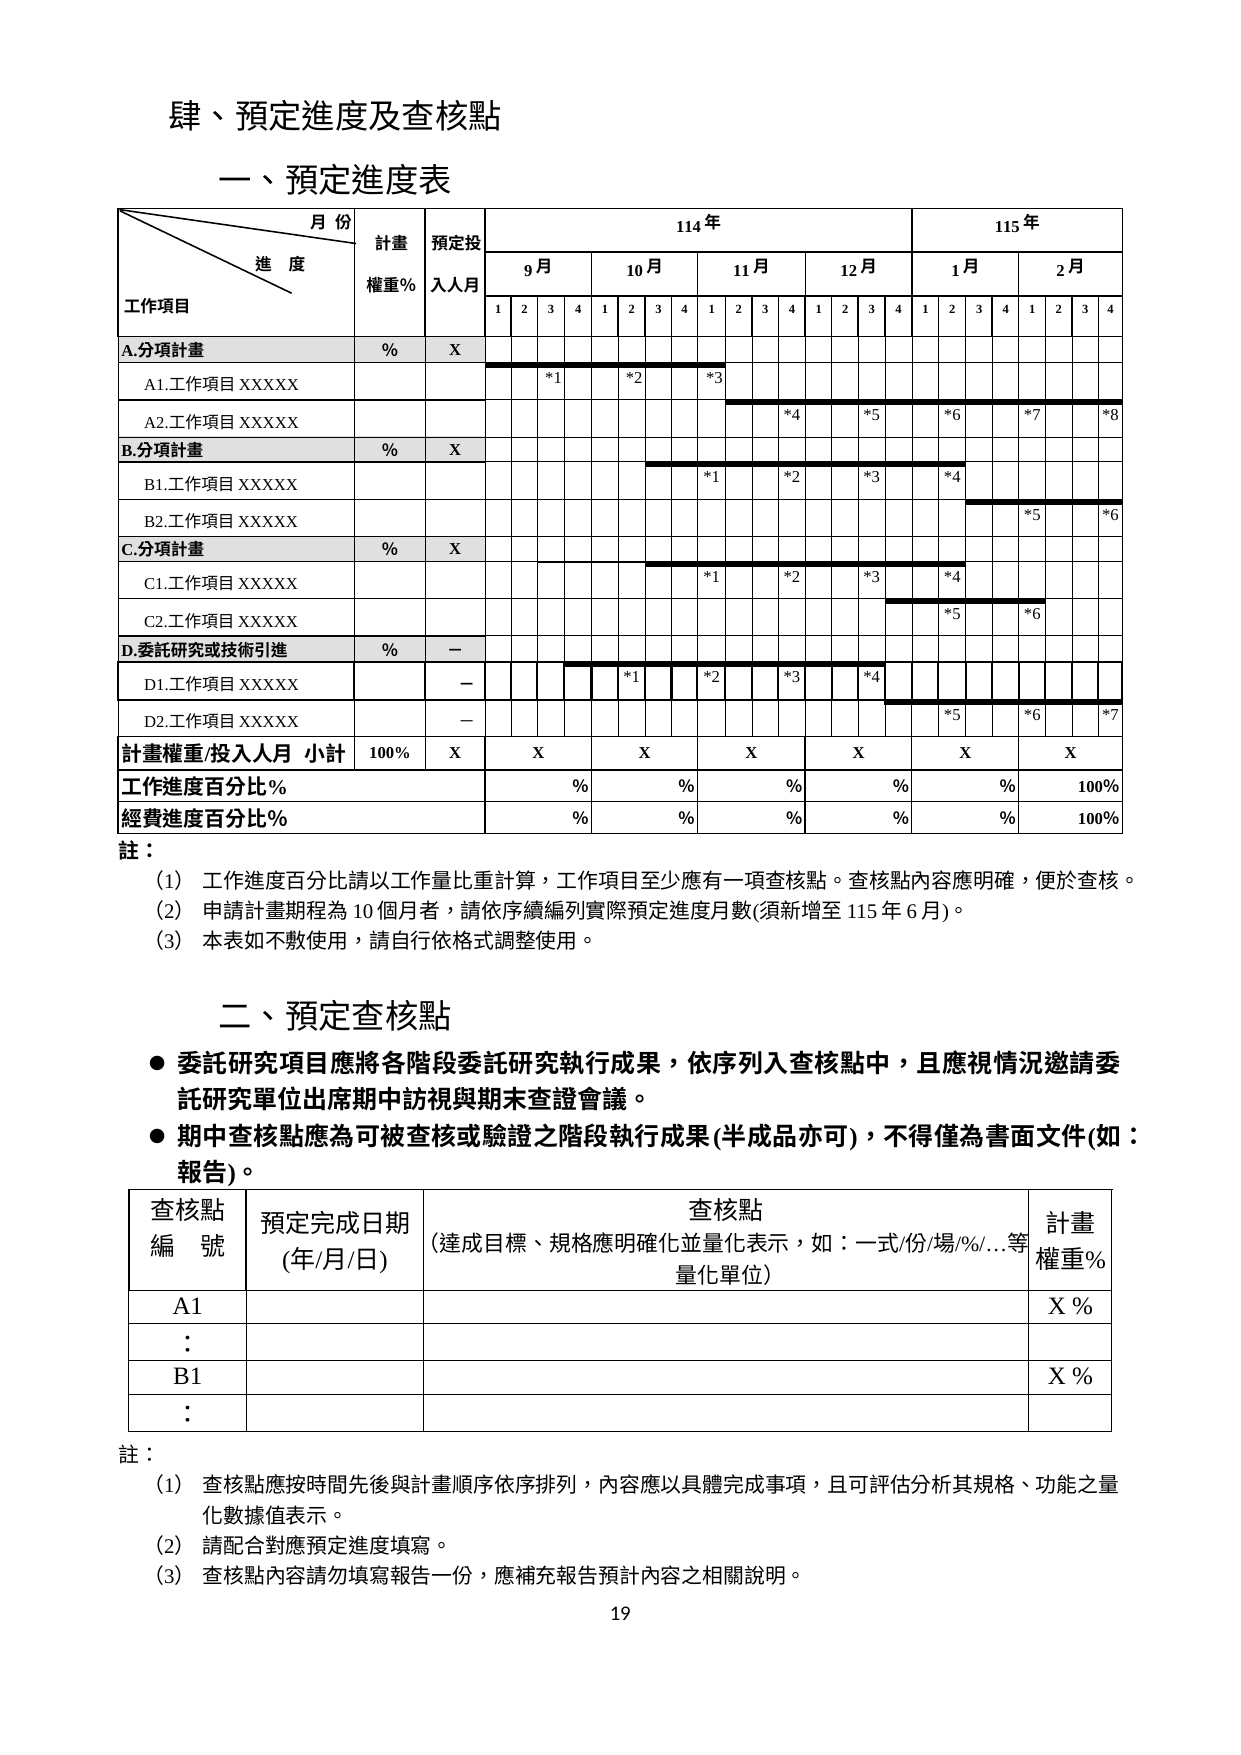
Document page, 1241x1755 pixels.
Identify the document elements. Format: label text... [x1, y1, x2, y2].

table_cell [512, 438, 537, 461]
table_cell [593, 667, 617, 698]
table_cell *4 [939, 467, 965, 498]
table_cell 3 [646, 297, 671, 336]
table_cell [672, 400, 697, 436]
table_cell X [426, 537, 485, 561]
table_cell *2 [779, 467, 805, 498]
table_cell [833, 667, 857, 698]
table_cell [1073, 636, 1098, 661]
table_cell 3 [966, 297, 991, 336]
table_cell [726, 438, 752, 461]
table_cell [512, 500, 537, 536]
table_cell [619, 537, 645, 561]
table_cell [779, 438, 805, 461]
table_cell [1019, 363, 1045, 399]
list 請配合對應預定進度填寫。 [143, 1529, 1122, 1559]
table_cell [672, 567, 697, 598]
table_header 月 份 進 度 工作項目 [119, 212, 354, 336]
table_cell [966, 337, 992, 362]
table_cell 9月 [486, 253, 591, 295]
table_cell B1 [129, 1361, 246, 1394]
table_cell [993, 462, 1018, 498]
table_header 計畫權重% [1029, 1190, 1111, 1290]
table_cell [1019, 438, 1045, 461]
table_cell 計畫權重/投入人月 小計 [119, 737, 354, 769]
table_cell [538, 537, 564, 561]
list 工作進度百分比請以工作量比重計算，工作項目至少應有一項查核點。查核點內容應明確，便於查核。 [143, 864, 1122, 894]
table_cell [913, 537, 938, 561]
table_cell 2月 [1019, 253, 1122, 295]
table_cell 11月 [698, 253, 805, 295]
table_cell [565, 563, 591, 598]
table_cell C.分項計畫 [119, 537, 354, 561]
table_cell [806, 537, 831, 561]
table_cell [886, 705, 911, 736]
table_cell *3 [698, 368, 725, 399]
table_cell [646, 567, 671, 598]
table_cell D.委託研究或技術引進 [119, 637, 354, 661]
table_cell [939, 663, 965, 698]
table_cell [1046, 599, 1072, 635]
table_cell [726, 537, 752, 561]
table_cell [912, 705, 938, 736]
list 申請計畫期程為10個月者，請依序續編列實際預定進度月數(須新增至115年6月)。 [143, 894, 1122, 925]
table_cell [619, 438, 645, 461]
table_cell *2 [619, 368, 645, 399]
table_cell ％ [592, 802, 697, 832]
table_cell [886, 663, 911, 698]
table_cell [565, 462, 591, 498]
table_cell [993, 636, 1018, 661]
table_header 計畫 權重％ [355, 209, 424, 336]
text 二、預定查核點 [218, 991, 1122, 1037]
table_cell [966, 462, 992, 498]
table_cell [646, 368, 671, 399]
table_cell [424, 1324, 1028, 1360]
table_cell [859, 363, 885, 399]
table_cell [565, 400, 591, 436]
table_cell [1046, 438, 1072, 461]
table_cell [512, 599, 537, 635]
table_cell [913, 438, 938, 461]
table_cell 2 [832, 297, 857, 336]
table_cell [538, 500, 564, 536]
table_cell 3 [538, 297, 564, 336]
table_cell [966, 405, 992, 436]
table_cell [672, 599, 697, 635]
table_cell [1099, 599, 1122, 635]
table_cell [1073, 462, 1098, 498]
table_cell [753, 636, 778, 661]
table_cell [512, 400, 537, 436]
text 肆、預定進度及查核點 [168, 95, 1122, 137]
table_cell 4 [1099, 297, 1122, 336]
table_cell [355, 401, 425, 436]
table_cell 3 [1073, 297, 1098, 336]
table_cell ％ [592, 771, 697, 801]
table_cell 1 [592, 297, 617, 336]
table_cell [859, 337, 885, 362]
table_cell [726, 567, 752, 598]
list 查核點應按時間先後與計畫順序依序排列，內容應以具體完成事項，且可評估分析其規格、功能之量化數據值表示。 [143, 1469, 1122, 1529]
table_cell [619, 337, 645, 362]
table_cell [832, 438, 858, 461]
table_cell *5 [939, 604, 965, 635]
table_cell [886, 537, 912, 561]
table_cell [698, 438, 725, 461]
table_cell ％ [355, 537, 425, 561]
table_cell [886, 363, 912, 399]
table_cell [726, 363, 752, 399]
table_cell [993, 337, 1018, 362]
table_cell 2 [1046, 297, 1071, 336]
table_header 115年 [913, 209, 1122, 251]
table_cell [726, 467, 752, 498]
table_cell [913, 405, 938, 436]
table_header 查核點 （達成目標、規格應明確化並量化表示，如：一式/份/場/%/…等量化單位） [424, 1190, 1028, 1290]
table_cell [886, 636, 912, 661]
table_cell － [426, 663, 484, 698]
table_cell [886, 467, 912, 498]
table_cell [619, 563, 645, 598]
table_cell ％ [355, 438, 425, 461]
table_cell [832, 567, 858, 598]
table_cell *4 [939, 567, 965, 598]
table_cell [247, 1291, 423, 1323]
table_cell [1046, 636, 1072, 661]
table_cell ％ [355, 637, 425, 661]
table_cell [646, 438, 671, 461]
table_cell [672, 337, 697, 362]
table_cell *4 [859, 667, 884, 698]
table_cell [698, 537, 725, 561]
table_cell [913, 337, 938, 362]
table_cell [619, 599, 645, 635]
table_cell 4 [886, 297, 911, 336]
table_cell ％ [486, 802, 591, 832]
table_cell [806, 599, 831, 635]
table_header 預定完成日期 (年/月/日) [247, 1190, 423, 1290]
table_cell [672, 636, 697, 661]
table_cell [753, 405, 778, 436]
table_cell [753, 567, 778, 598]
table_cell 1 [913, 297, 938, 336]
table_cell X [806, 737, 911, 769]
table_cell *7 [1019, 405, 1045, 436]
table_cell [1046, 505, 1072, 536]
table_cell [1073, 405, 1098, 436]
table_cell [886, 567, 912, 598]
table_cell [565, 337, 591, 362]
table_cell [1019, 462, 1045, 498]
table_cell [993, 505, 1018, 536]
table_cell [565, 438, 591, 461]
table_cell 10月 [592, 253, 697, 295]
table_cell － [426, 701, 485, 736]
table_cell [1020, 663, 1044, 698]
table_cell [753, 337, 778, 362]
table_cell [859, 701, 885, 736]
table_cell [806, 667, 831, 698]
table_cell X [1019, 737, 1122, 769]
table_cell [672, 467, 697, 498]
table_cell [806, 405, 831, 436]
table_cell [355, 500, 425, 536]
table_cell B1.工作項目XXXXX [119, 463, 354, 498]
table_cell [806, 363, 831, 399]
table_cell [592, 563, 618, 598]
table_cell [646, 667, 670, 698]
table_cell [993, 438, 1018, 461]
table_cell [753, 363, 778, 399]
table_cell [753, 500, 778, 536]
table_cell X [426, 438, 485, 461]
table_cell [966, 438, 992, 461]
table_cell [832, 701, 858, 736]
table_cell [779, 636, 805, 661]
table_cell [1019, 562, 1045, 598]
table_cell [726, 701, 752, 736]
table_cell *5 [1019, 505, 1045, 536]
table_cell ％ [912, 802, 1018, 832]
table_cell ％ [806, 771, 911, 801]
table_cell [486, 537, 511, 561]
table_cell [1019, 636, 1045, 661]
table_cell 1 [806, 297, 831, 336]
table_cell [859, 438, 885, 461]
table_cell [966, 636, 992, 661]
table_cell [646, 400, 671, 436]
table_cell B2.工作項目XXXXX [119, 500, 354, 536]
table_cell [672, 368, 697, 399]
table_cell 2 [726, 297, 751, 336]
table_cell 4 [779, 297, 804, 336]
table_cell [592, 462, 618, 498]
table_cell [1019, 537, 1045, 561]
table_cell ％ [698, 802, 804, 832]
table_cell [806, 500, 831, 536]
table_cell [966, 705, 992, 736]
table_cell [646, 467, 671, 498]
table_cell [753, 701, 778, 736]
table_cell [726, 636, 752, 661]
text 註： [118, 834, 1122, 864]
table_cell [993, 405, 1018, 436]
table_cell *6 [1019, 705, 1045, 736]
table_cell [913, 636, 938, 661]
table_cell [247, 1395, 423, 1431]
table_cell [565, 701, 591, 736]
table_cell [673, 667, 696, 698]
table_cell [424, 1291, 1028, 1323]
table_cell [886, 604, 912, 635]
table_cell [698, 500, 725, 536]
table_cell [1099, 363, 1122, 399]
table_cell ％ [806, 802, 911, 832]
table_cell [1046, 462, 1072, 498]
table_cell [966, 562, 992, 598]
table_cell [886, 438, 912, 461]
table_cell [538, 599, 564, 635]
table_cell [832, 599, 858, 635]
table_cell [512, 462, 537, 498]
table_cell [512, 663, 536, 698]
table_cell X [486, 737, 591, 769]
table_cell [247, 1361, 423, 1394]
table_cell 經費進度百分比％ [119, 802, 484, 832]
table_cell *8 [1099, 405, 1122, 436]
list 委託研究項目應將各階段委託研究執行成果，依序列入查核點中，且應視情況邀請委託研究單位出席期中訪視與期末查證會議。 [148, 1043, 1122, 1116]
table_cell 2 [619, 297, 644, 336]
table_cell [698, 400, 725, 436]
table_cell *3 [859, 567, 885, 598]
table_cell [426, 562, 485, 598]
table_cell X [698, 737, 804, 769]
table_cell ％ [486, 771, 591, 801]
table_cell A1.工作項目XXXXX [119, 363, 354, 399]
table_cell [538, 563, 564, 598]
table_cell [486, 400, 511, 436]
table_cell [538, 701, 564, 736]
table_cell *3 [779, 667, 804, 698]
table_cell [832, 500, 858, 536]
table_cell 2 [939, 297, 965, 336]
table_cell [1099, 663, 1121, 698]
table_cell [424, 1361, 1028, 1394]
table_cell [753, 667, 777, 698]
table_cell [832, 636, 858, 661]
table_cell [698, 337, 725, 362]
table_cell [1046, 537, 1072, 561]
table_cell *2 [779, 567, 805, 598]
table_cell [646, 599, 671, 635]
table_cell [512, 537, 537, 561]
table_header 預定投入人月 [426, 209, 484, 336]
table_cell [1099, 562, 1122, 598]
table_cell [1073, 705, 1098, 736]
table_cell [939, 337, 965, 362]
table_cell 1 [698, 297, 725, 336]
table_cell [538, 438, 564, 461]
table_cell X % [1029, 1361, 1111, 1394]
table_cell [1099, 537, 1122, 561]
table_cell *2 [698, 667, 724, 698]
table_cell [538, 462, 564, 498]
table_cell [967, 663, 991, 698]
table_cell [1046, 363, 1072, 399]
table_cell 3 [753, 297, 778, 336]
table_cell [565, 368, 591, 399]
table_cell C1.工作項目XXXXX [119, 562, 354, 598]
table_cell [1019, 337, 1045, 362]
table_header 114年 [486, 209, 911, 251]
table_cell [1099, 438, 1122, 461]
table_cell [672, 537, 697, 561]
table_cell [832, 363, 858, 399]
table_cell [1073, 337, 1098, 362]
table_cell [806, 701, 831, 736]
table_cell [512, 562, 537, 598]
table_cell *6 [1019, 604, 1045, 635]
table_cell 1 [1019, 297, 1045, 336]
table_cell [1073, 663, 1097, 698]
table_cell [592, 599, 618, 635]
table_cell [486, 462, 511, 498]
table_cell *6 [1099, 505, 1122, 536]
table_cell [672, 438, 697, 461]
table_cell [993, 604, 1018, 635]
table_cell [646, 500, 671, 536]
table_cell [592, 537, 618, 561]
table_cell [993, 705, 1018, 736]
table_cell [486, 500, 511, 536]
table_cell [939, 537, 965, 561]
table_cell [1073, 599, 1098, 635]
table_cell [565, 537, 591, 561]
table_cell [355, 663, 424, 698]
table_cell A1 [129, 1291, 246, 1323]
table_cell [806, 567, 831, 598]
table_cell [1073, 505, 1098, 536]
table_cell A2.工作項目XXXXX [119, 401, 354, 436]
table_cell [753, 537, 778, 561]
table_cell 100％ [1019, 771, 1122, 801]
table_cell [355, 363, 425, 399]
table_cell [538, 400, 564, 436]
text 一、預定進度表 [218, 155, 1122, 201]
table_cell [486, 663, 510, 698]
table_cell [486, 599, 511, 635]
table_cell [565, 500, 591, 536]
table_header 月 份 進 度 工作項目 [128, 209, 354, 242]
table_cell *6 [939, 405, 965, 436]
table_cell [538, 663, 563, 698]
table_cell [993, 537, 1018, 561]
table_header 查核點 編 號 [130, 1190, 245, 1290]
table_cell A.分項計畫 [119, 337, 354, 362]
table_cell [646, 701, 671, 736]
table_cell [426, 463, 485, 498]
table_cell [486, 636, 511, 661]
table_cell [486, 562, 511, 598]
table_cell ％ [355, 337, 425, 362]
table_cell [672, 500, 697, 536]
table_cell [1073, 537, 1098, 561]
table_cell [726, 500, 752, 536]
table_cell [779, 599, 805, 635]
table_cell X [426, 737, 484, 769]
table_cell [859, 599, 885, 635]
table_cell [832, 405, 858, 436]
table_cell 工作進度百分比% [119, 771, 484, 801]
table_cell *5 [859, 405, 885, 436]
table_cell [1029, 1395, 1111, 1431]
table_cell [565, 667, 590, 698]
table_cell [993, 663, 1018, 698]
table_cell [753, 599, 778, 635]
table_cell [753, 467, 778, 498]
table_cell *4 [779, 405, 805, 436]
table_cell [698, 636, 725, 661]
table_cell [1073, 438, 1098, 461]
table_cell [247, 1324, 423, 1360]
table_cell [355, 463, 425, 498]
table_cell [1046, 562, 1072, 598]
table_cell [966, 537, 992, 561]
text 註： [118, 1438, 1122, 1469]
table_cell [646, 337, 671, 362]
table_cell 1月 [913, 253, 1018, 295]
table_cell [355, 701, 425, 736]
table_cell [913, 500, 938, 536]
table_cell 3 [859, 297, 884, 336]
table_cell [913, 363, 938, 399]
table_cell [913, 604, 938, 635]
table_cell [426, 401, 485, 436]
table_cell [939, 500, 965, 536]
table_cell [1099, 337, 1122, 362]
table_cell [832, 337, 858, 362]
table_cell [426, 363, 485, 399]
table_cell [913, 567, 938, 598]
table_cell [1029, 1324, 1111, 1360]
table_cell C2.工作項目XXXXX [119, 599, 354, 635]
table_cell [619, 701, 645, 736]
list 本表如不敷使用，請自行依格式調整使用。 [143, 925, 1122, 955]
table_cell [592, 500, 618, 536]
table_cell 2 [512, 297, 537, 336]
table_cell [512, 337, 537, 362]
table_cell [886, 405, 912, 436]
table_cell *1 [538, 368, 564, 399]
table_cell [806, 467, 831, 498]
table_cell [726, 667, 751, 698]
table_cell [592, 701, 618, 736]
table_cell [993, 562, 1018, 598]
table_cell 4 [993, 297, 1018, 336]
table_cell [592, 438, 618, 461]
table_cell [426, 500, 485, 536]
table_cell ％ [698, 771, 804, 801]
table_cell [726, 337, 752, 362]
table_cell [1046, 405, 1072, 436]
table_cell *7 [1099, 705, 1122, 736]
table_cell [565, 636, 591, 661]
table_cell [806, 438, 831, 461]
table_cell [592, 368, 618, 399]
table_cell [939, 636, 965, 661]
table_cell [913, 467, 938, 498]
table_cell D2.工作項目XXXXX [119, 701, 354, 736]
table_cell *3 [859, 467, 885, 498]
list 查核點內容請勿填寫報告一份，應補充報告預計內容之相關說明。 [143, 1559, 1122, 1589]
table_cell [779, 701, 805, 736]
table_cell [726, 405, 752, 436]
table_cell X [912, 737, 1018, 769]
table_cell *1 [619, 667, 644, 698]
table_cell [939, 363, 965, 399]
table_cell [512, 368, 537, 399]
table_cell [486, 701, 511, 736]
table_cell [966, 505, 992, 536]
table_cell D1.工作項目XXXXX [119, 663, 353, 698]
table_cell *5 [939, 705, 965, 736]
table_cell [939, 438, 965, 461]
table_cell [698, 701, 725, 736]
table_cell [806, 337, 831, 362]
table_cell [486, 438, 511, 461]
table_cell [779, 363, 805, 399]
table_cell [619, 500, 645, 536]
table_cell [832, 467, 858, 498]
table_cell [1046, 663, 1071, 698]
table_cell [1099, 462, 1122, 498]
table_cell *1 [698, 567, 725, 598]
table_cell [538, 337, 564, 362]
table_cell [1073, 562, 1098, 598]
table_cell [779, 500, 805, 536]
table_cell [646, 636, 671, 661]
table_cell [619, 400, 645, 436]
table_cell [859, 636, 885, 661]
table_cell [426, 599, 485, 635]
table_cell [1099, 636, 1122, 661]
table_cell ： [129, 1395, 246, 1431]
table_cell X [592, 737, 697, 769]
table_cell [619, 462, 645, 498]
table_cell [565, 599, 591, 635]
table_cell [806, 636, 831, 661]
table_cell [355, 599, 425, 635]
table_cell [886, 337, 912, 362]
table_cell [966, 604, 992, 635]
table_cell [355, 562, 425, 598]
table_cell [779, 337, 805, 362]
table_cell [779, 537, 805, 561]
table_cell [538, 636, 564, 661]
table_cell [1073, 363, 1098, 399]
table_cell [512, 636, 537, 661]
table_cell [859, 537, 885, 561]
table_cell [1046, 337, 1072, 362]
table_cell [592, 337, 618, 362]
table_cell [886, 500, 912, 536]
table_cell ： [129, 1324, 246, 1360]
table_cell X [426, 337, 485, 362]
table_cell B.分項計畫 [119, 438, 354, 461]
list 期中查核點應為可被查核或驗證之階段執行成果(半成品亦可)，不得僅為書面文件(如：報告)。 [148, 1116, 1122, 1188]
table_cell [832, 537, 858, 561]
table_cell *1 [698, 467, 725, 498]
table_cell [592, 400, 618, 436]
table_cell [424, 1395, 1028, 1431]
table_cell 100% [355, 737, 425, 769]
table_cell [486, 368, 511, 399]
table_cell [619, 636, 645, 661]
table_cell [859, 500, 885, 536]
table_cell 4 [672, 297, 697, 336]
table_cell [913, 663, 937, 698]
table_cell 12月 [806, 253, 911, 295]
table_cell [486, 337, 511, 362]
table_cell － [426, 637, 485, 661]
table_cell [698, 599, 725, 635]
table_cell X % [1029, 1291, 1111, 1323]
table_cell [512, 701, 537, 736]
table_cell 1 [486, 297, 510, 336]
table_cell [753, 438, 778, 461]
table_cell [1046, 705, 1072, 736]
table_cell [966, 363, 992, 399]
table_cell 100％ [1019, 802, 1122, 832]
table_cell [726, 599, 752, 635]
table_cell [592, 636, 618, 661]
table_cell [993, 363, 1018, 399]
table_cell [672, 701, 697, 736]
table_cell ％ [912, 771, 1018, 801]
table_cell [646, 537, 671, 561]
table_cell 4 [565, 297, 591, 336]
